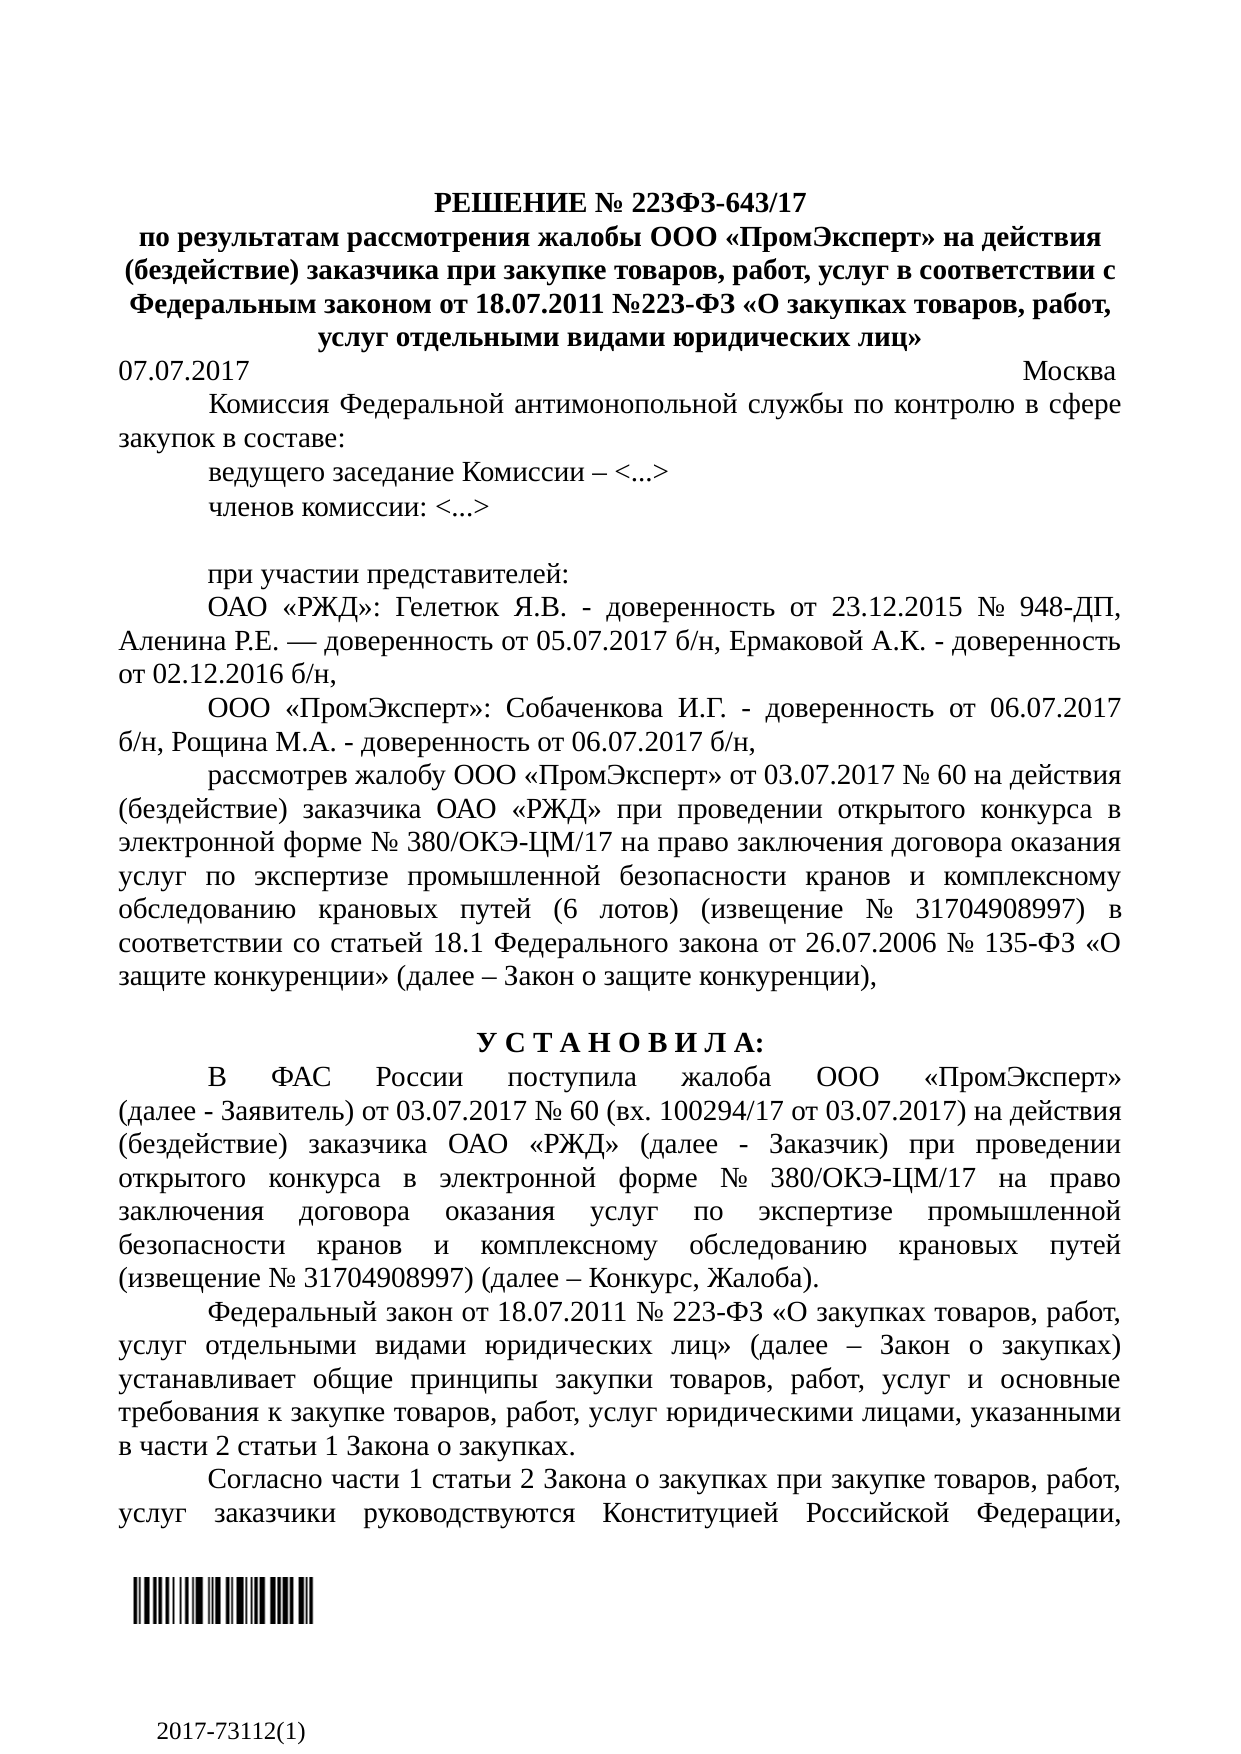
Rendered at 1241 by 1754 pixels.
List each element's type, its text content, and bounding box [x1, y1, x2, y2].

text 07.07.2017 Москва [118, 353, 1122, 386]
text Комиссия Федеральной антимонопольной службы по контролю в сфере закупок в составе: [118, 386, 1122, 453]
text Федеральный закон от 18.07.2011 № 223-ФЗ «О закупках товаров, работ, услуг отдельными видами юридических лиц» (далее – Закон о закупках) устанавливает общие принципы закупки товаров, работ, услуг и основные требования к закупке товаров, работ, услуг юридическими лицами, указанными в части 2 статьи 1 Закона о закупках. [118, 1294, 1122, 1462]
text РЕШЕНИЕ № 223ФЗ-643/17 [118, 185, 1122, 219]
text ООО «ПромЭксперт»: Собаченкова И.Г. - доверенность от 06.07.2017 б/н, Рощина М.А. - доверенность от 06.07.2017 б/н, [118, 690, 1122, 757]
text членов комиссии: <...> [118, 489, 1122, 522]
text В ФАС России поступила жалоба ООО «ПромЭксперт» (далее - Заявитель) от 03.07.2017 № 60 (вх. 100294/17 от 03.07.2017) на действия (бездействие) заказчика ОАО «РЖД» (далее - Заказчик) при проведении открытого конкурса в электронной форме № 380/ОКЭ-ЦМ/17 на право заключения договора оказания услуг по экспертизе промышленной безопасности кранов и комплексному обследованию крановых путей (извещение № 31704908997) (далее – Конкурс, Жалоба). [118, 1059, 1122, 1294]
text Согласно части 1 статьи 2 Закона о закупках при закупке товаров, работ, услуг заказчики руководствуются Конституцией Российской Федерации, [118, 1462, 1122, 1529]
text по результатам рассмотрения жалобы ООО «ПромЭксперт» на действия (бездействие) заказчика при закупке товаров, работ, услуг в соответствии с Федеральным законом от 18.07.2011 №223-ФЗ «О закупках товаров, работ, услуг отдельными видами юридических лиц» [118, 219, 1122, 353]
text ведущего заседание Комиссии – <...> [118, 453, 1122, 489]
text при участии представителей: [118, 556, 1122, 589]
text рассмотрев жалобу ООО «ПромЭксперт» от 03.07.2017 № 60 на действия (бездействие) заказчика ОАО «РЖД» при проведении открытого конкурса в электронной форме № 380/ОКЭ-ЦМ/17 на право заключения договора оказания услуг по экспертизе промышленной безопасности кранов и комплексному обследованию крановых путей (6 лотов) (извещение № 31704908997) в соответствии со статьей 18.1 Федерального закона от 26.07.2006 № 135-ФЗ «О защите конкуренции» (далее – Закон о защите конкуренции), [118, 757, 1122, 992]
picture [118, 1577, 331, 1624]
text У С Т А Н О В И Л А: [118, 1026, 1122, 1059]
text ОАО «РЖД»: Гелетюк Я.В. - доверенность от 23.12.2015 № 948-ДП, Аленина Р.Е. — доверенность от 05.07.2017 б/н, Ермаковой А.К. - доверенность от 02.12.2016 б/н, [118, 589, 1122, 690]
